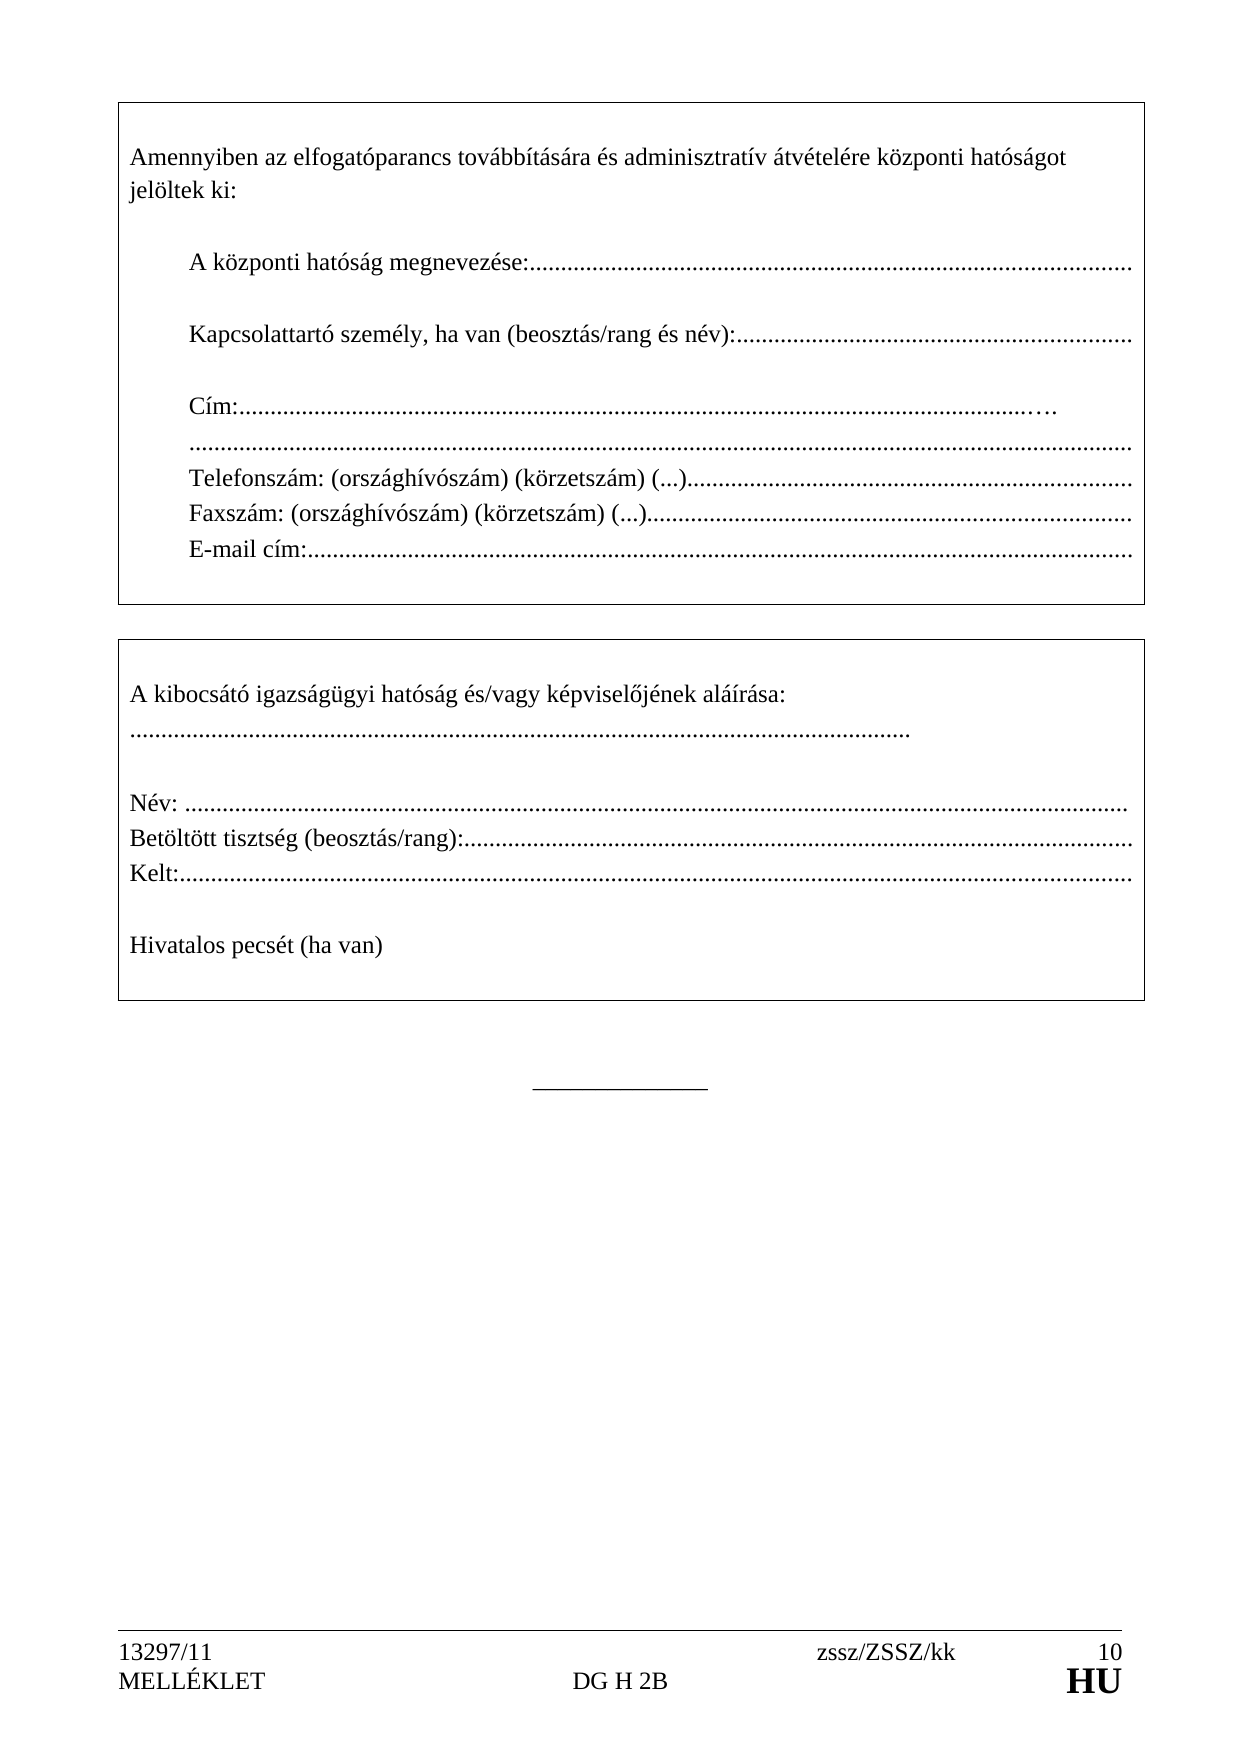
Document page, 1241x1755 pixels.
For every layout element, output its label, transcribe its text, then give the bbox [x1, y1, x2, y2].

table_header A kibocsátó igazságügyi hatóság és/vagy képviselőjének aláírása: ............................................................................................................................. Név: ....................................................................................................................................................... Betöltött tisztség (beosztás/rang): Kelt: Hivatalos pecsét (ha van) [119, 640, 1144, 1000]
table_header Amennyiben az elfogatóparancs továbbítására és adminisztratív átvételére központi hatóságot jelöltek ki: A központi hatóság megnevezése: Kapcsolattartó személy, ha van (beosztás/rang és név): Cím:..............................................................................................................................…. ....................................................................................................................................................... Telefonszám: (országhívószám) (körzetszám) (...) Faxszám: (országhívószám) (körzetszám) (...) E-mail cím: [119, 103, 1144, 604]
text ______________ [118, 1064, 1122, 1093]
